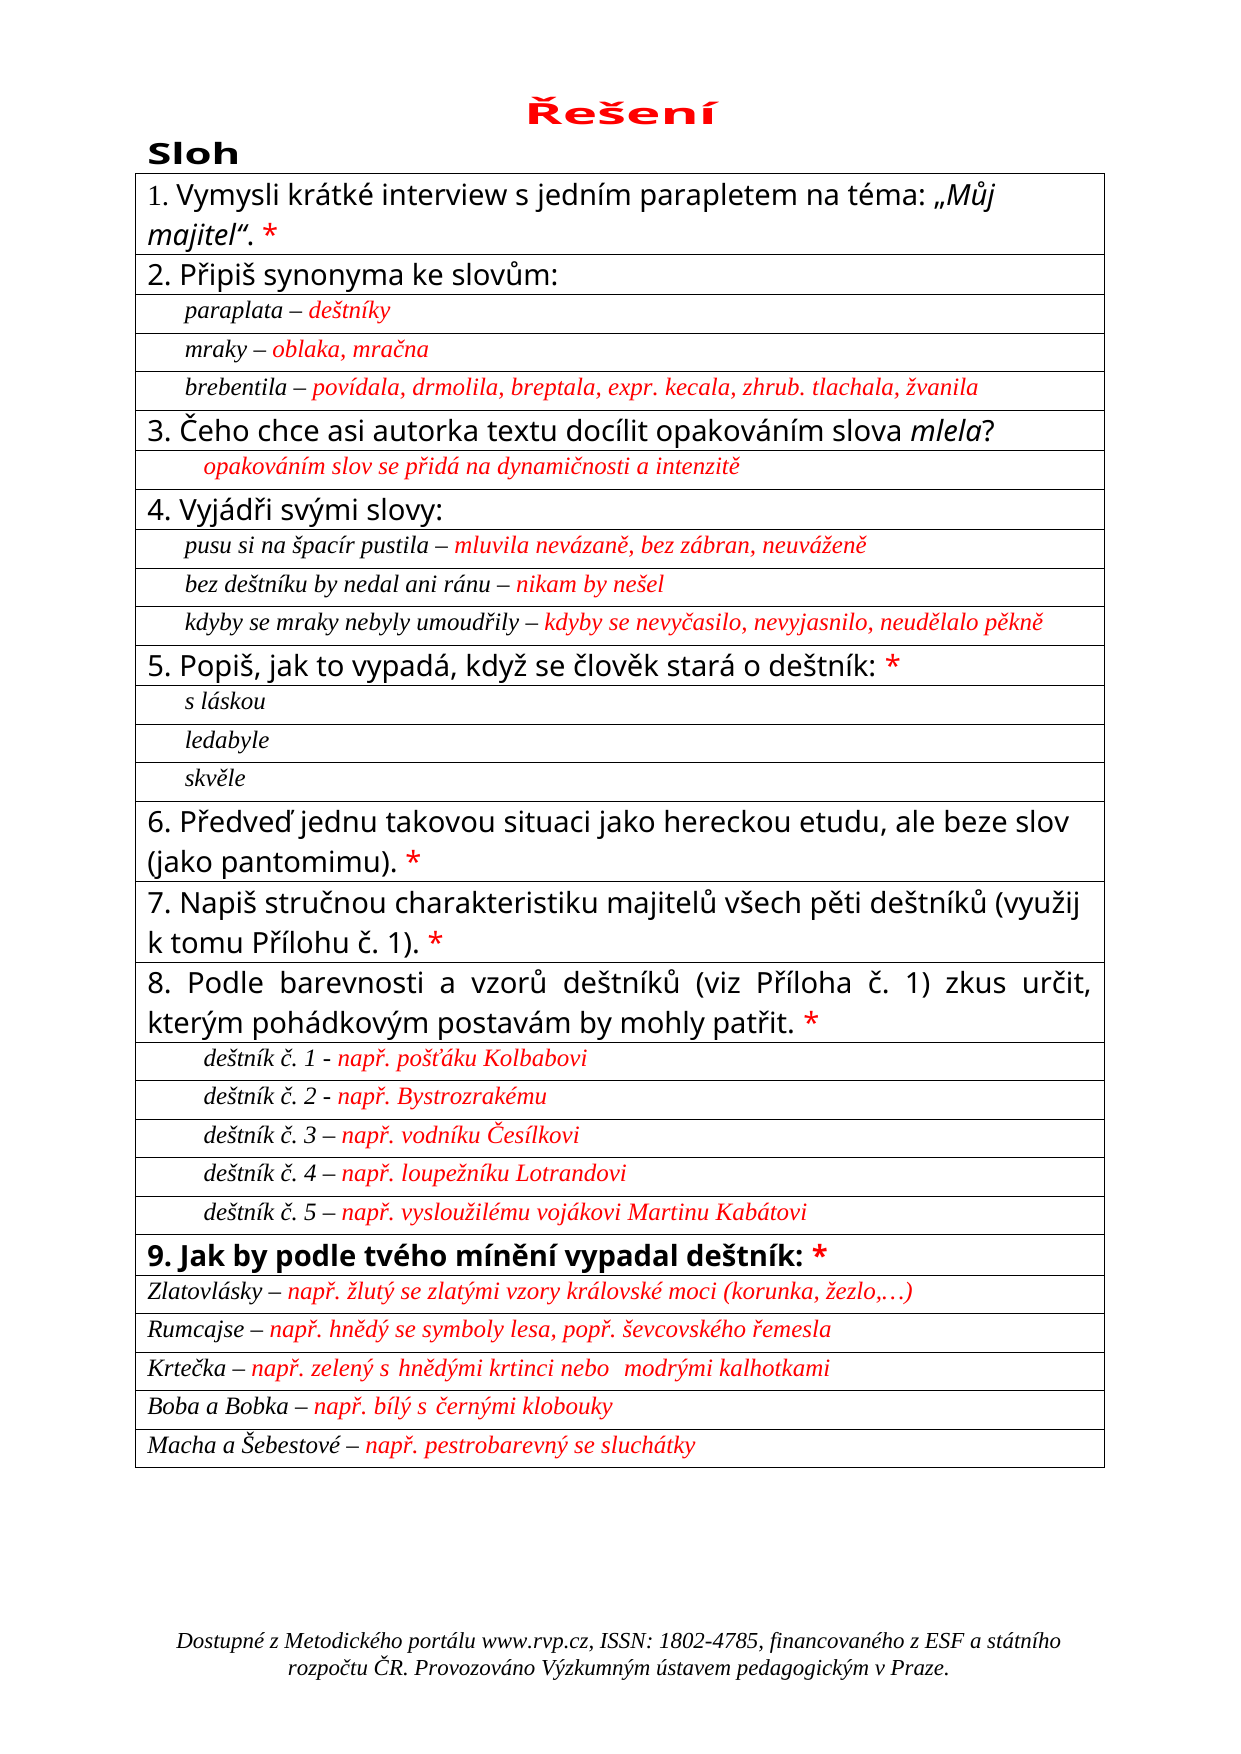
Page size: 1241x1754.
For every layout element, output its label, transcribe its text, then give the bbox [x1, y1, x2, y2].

table_cell Sloh [136, 133, 1104, 173]
table_cell deštník č. 4 – např. loupežníku Lotrandovi [136, 1158, 1104, 1196]
table_cell paraplata – deštníky [136, 295, 1104, 333]
table_cell ledabyle [136, 725, 1104, 762]
table_cell 9. Jak by podle tvého mínění vypadal deštník: * [136, 1235, 1104, 1275]
table_cell Macha a Šebestové – např. pestrobarevný se sluchátky [136, 1430, 1104, 1467]
table_cell deštník č. 5 – např. vysloužilému vojákovi Martinu Kabátovi [136, 1197, 1104, 1234]
table_cell Boba a Bobka – např. bílý s černými klobouky [136, 1391, 1104, 1429]
table_cell mraky – oblaka, mračna [136, 334, 1104, 371]
table_cell pusu si na špacír pustila – mluvila nevázaně, bez zábran, neuváženě [136, 530, 1104, 568]
table_cell Zlatovlásky – např. žlutý se zlatými vzory královské moci (korunka, žezlo,…) [136, 1276, 1104, 1313]
table_cell kdyby se mraky nebyly umoudřily – kdyby se nevyčasilo, nevyjasnilo, neudělalo pěkně [136, 607, 1104, 645]
table_cell deštník č. 2 - např. Bystrozrakému [136, 1081, 1104, 1119]
table_cell 5. Popiš, jak to vypadá, když se člověk stará o deštník: * [136, 646, 1104, 685]
table_cell 1. Vymysli krátké interview s jedním parapletem na téma: „Můj majitel“. * [136, 174, 1104, 253]
table_cell Krtečka – např. zelený s hnědými krtinci nebo modrými kalhotkami [136, 1353, 1104, 1390]
table_cell skvěle [136, 763, 1104, 801]
table_cell 4. Vyjádři svými slovy: [136, 490, 1104, 529]
table_header Řešení [136, 94, 1104, 133]
table_cell opakováním slov se přidá na dynamičnosti a intenzitě [136, 451, 1104, 489]
table_cell deštník č. 3 – např. vodníku Česílkovi [136, 1120, 1104, 1157]
table_cell s láskou [136, 686, 1104, 724]
table_cell 6. Předveď jednu takovou situaci jako hereckou etudu, ale beze slov (jako pantomimu). * [136, 802, 1104, 881]
table_cell Rumcajse – např. hnědý se symboly lesa, popř. ševcovského řemesla [136, 1314, 1104, 1352]
table_cell 3. Čeho chce asi autorka textu docílit opakováním slova mlela? [136, 411, 1104, 450]
table_cell deštník č. 1 - např. pošťáku Kolbabovi [136, 1043, 1104, 1080]
table_cell bez deštníku by nedal ani ránu – nikam by nešel [136, 569, 1104, 606]
table_cell 2. Připiš synonyma ke slovům: [136, 255, 1104, 294]
table_cell 8. Podle barevnosti a vzorů deštníků (viz Příloha č. 1) zkus určit, kterým pohádkovým postavám by mohly patřit. * [136, 963, 1104, 1042]
table_cell brebentila – povídala, drmolila, breptala, expr. kecala, zhrub. tlachala, žvanila [136, 372, 1104, 409]
table_cell 7. Napiš stručnou charakteristiku majitelů všech pěti deštníků (využij k tomu Přílohu č. 1). * [136, 882, 1104, 962]
